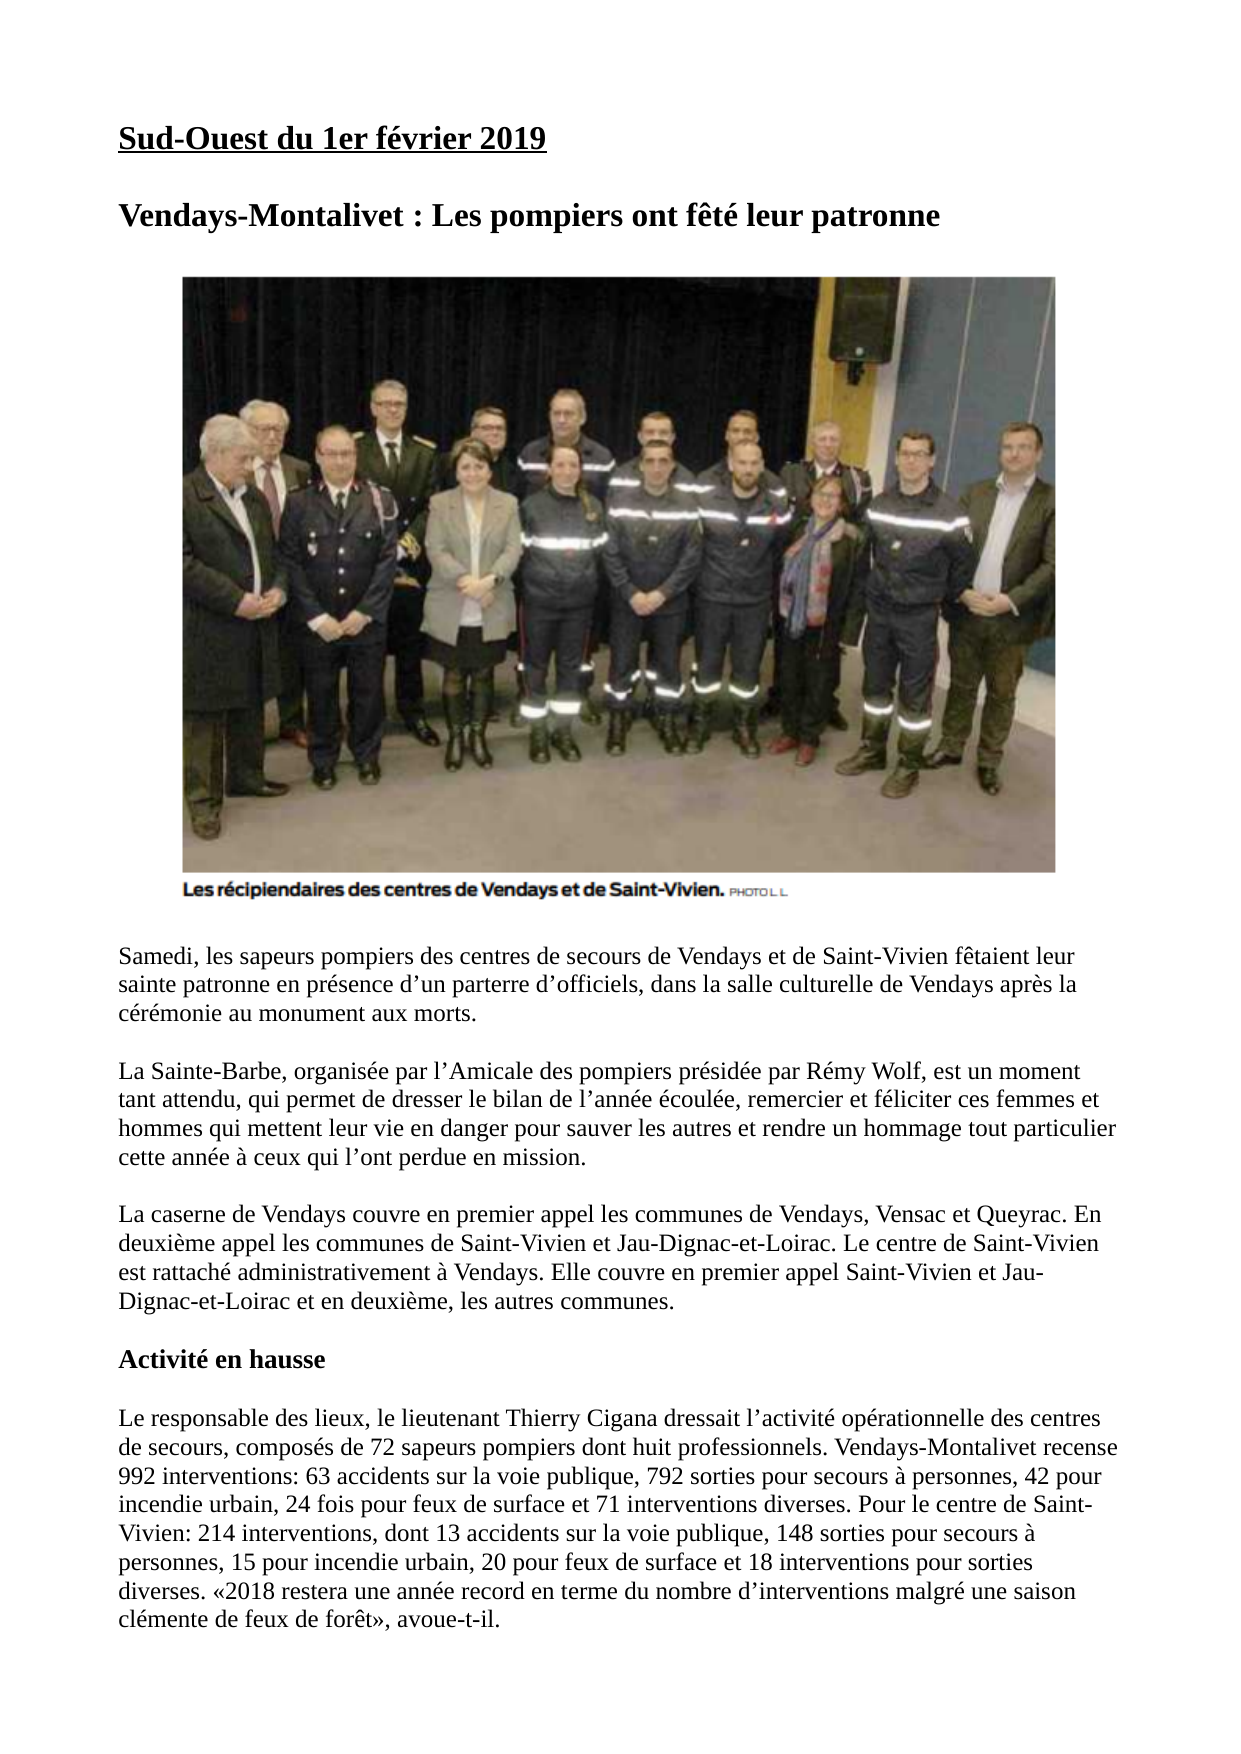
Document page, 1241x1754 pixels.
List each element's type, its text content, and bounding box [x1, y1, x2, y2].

text Sud-Ouest du 1er février 2019 [118, 118, 1122, 156]
text La Sainte-Barbe, organisée par l’Amicale des pompiers présidée par Rémy Wolf, est un moment tant attendu, qui permet de dresser le bilan de l’année écoulée, remercier et féliciter ces femmes et hommes qui mettent leur vie en danger pour sauver les autres et rendre un hommage tout particulier cette année à ceux qui l’ont perdue en mission. [118, 1056, 1122, 1171]
text Samedi, les sapeurs pompiers des centres de secours de Vendays et de Saint-Vivien fêtaient leur sainte patronne en présence d’un parterre d’officiels, dans la salle culturelle de Vendays après la cérémonie au monument aux morts. [118, 941, 1122, 1027]
text La caserne de Vendays couvre en premier appel les communes de Vendays, Vensac et Queyrac. En deuxième appel les communes de Saint-Vivien et Jau-Dignac-et-Loirac. Le centre de Saint-Vivien est rattaché administrativement à Vendays. Elle couvre en premier appel Saint-Vivien et Jau-Dignac-et-Loirac et en deuxième, les autres communes. [118, 1199, 1122, 1314]
text Le responsable des lieux, le lieutenant Thierry Cigana dressait l’activité opérationnelle des centres de secours, composés de 72 sapeurs pompiers dont huit professionnels. Vendays-Montalivet recense 992 interventions: 63 accidents sur la voie publique, 792 sorties pour secours à personnes, 42 pour incendie urbain, 24 fois pour feux de surface et 71 interventions diverses. Pour le centre de Saint-Vivien: 214 interventions, dont 13 accidents sur la voie publique, 148 sorties pour secours à personnes, 15 pour incendie urbain, 20 pour feux de surface et 18 interventions pour sorties diverses. «2018 restera une année record en terme du nombre d’interventions malgré une saison clémente de feux de forêt», avoue-t-il. [118, 1403, 1122, 1633]
text Activité en hausse [118, 1343, 1122, 1374]
text Vendays-Montalivet : Les pompiers ont fêté leur patronne [118, 195, 1122, 233]
picture [175, 271, 1065, 912]
